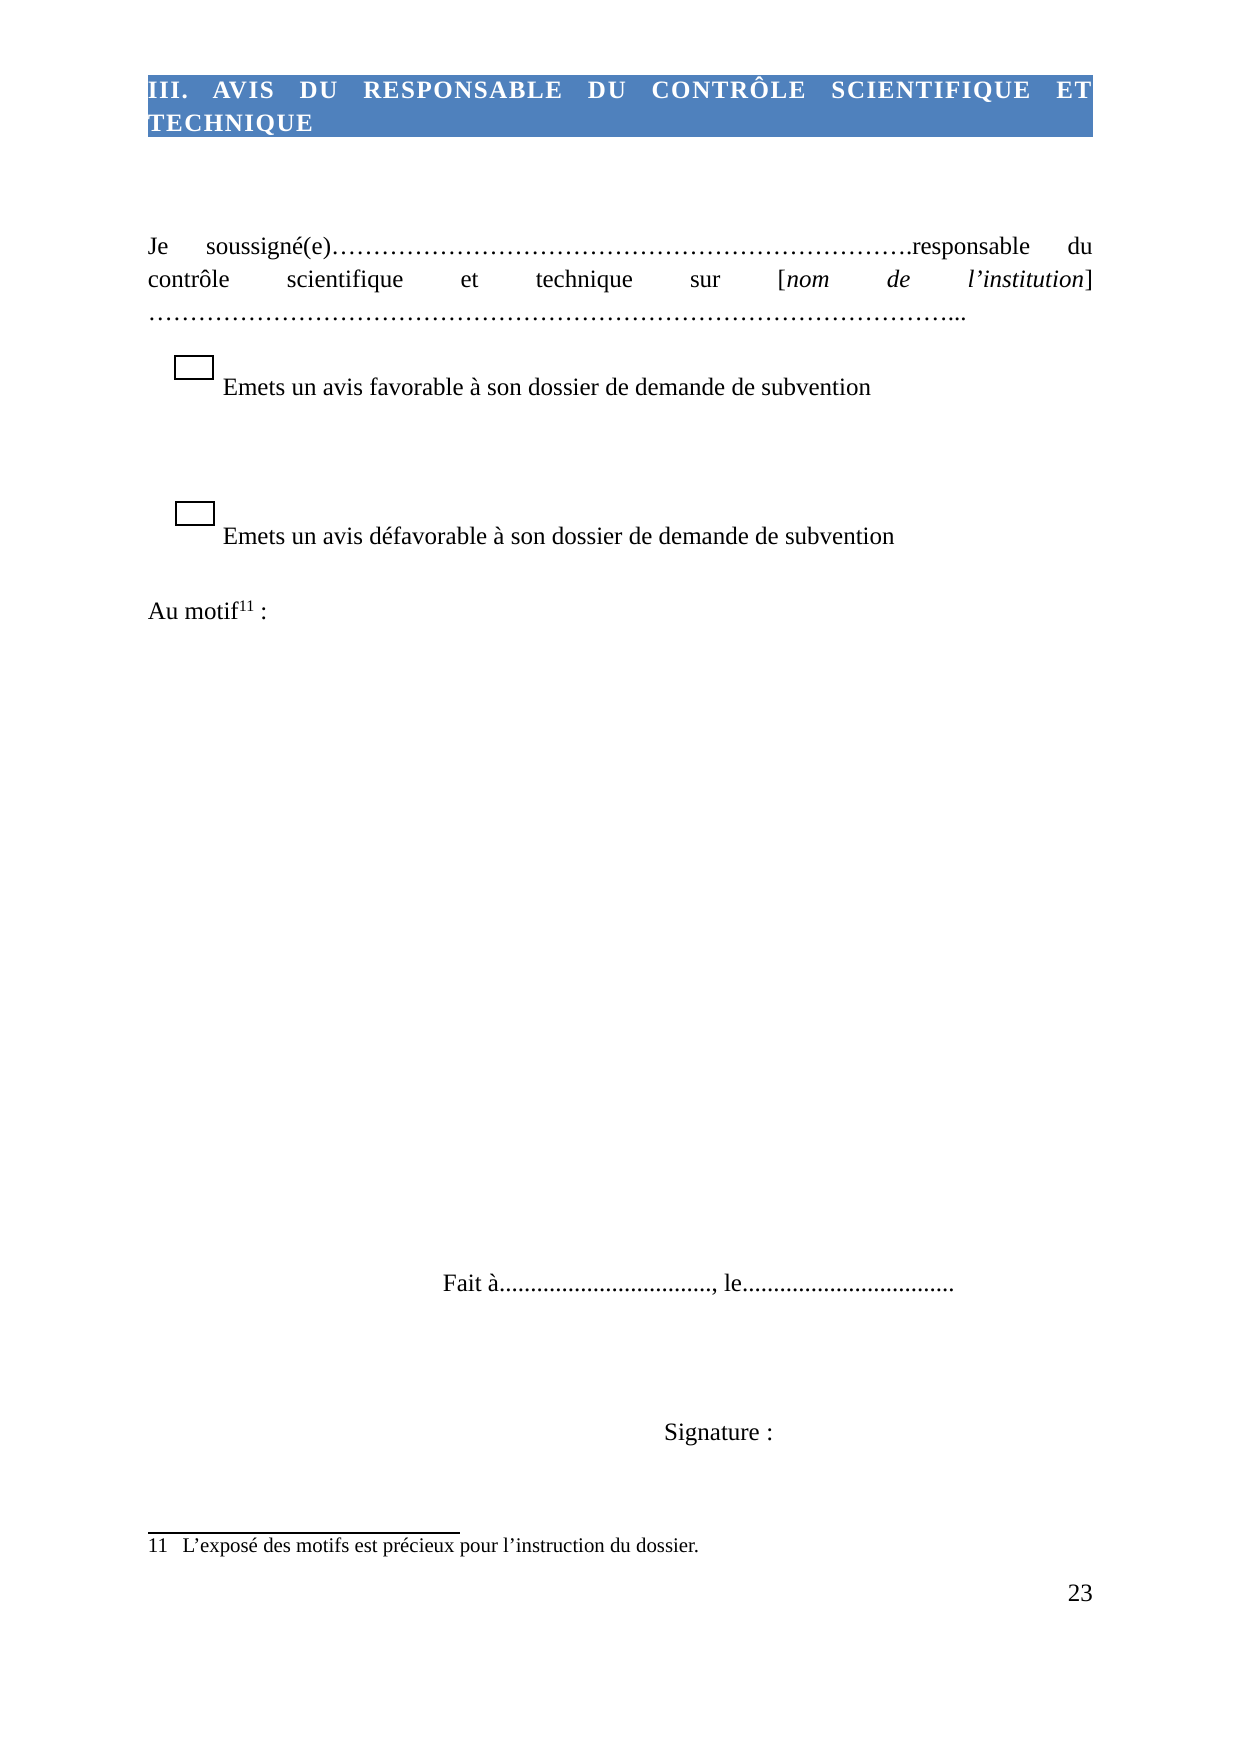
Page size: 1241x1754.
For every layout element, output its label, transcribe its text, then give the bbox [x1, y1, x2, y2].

list Emets un avis favorable à son dossier de demande de subvention [223, 372, 1093, 401]
subtitle III. Avis du responsable du contrôle scientifique et technique [148, 75, 1093, 137]
text Au motif : [148, 596, 1093, 625]
text Fait à.................................., le.................................. [148, 1268, 1093, 1297]
text Signature : [148, 1417, 1093, 1446]
list Emets un avis défavorable à son dossier de demande de subvention [223, 521, 1093, 550]
text Je soussigné(e)…………………………………………………………….responsable du contrôle scientifique et technique sur [nom de l’institution]……………………………………………………………………………………... [148, 231, 1093, 326]
text L’exposé des motifs est précieux pour l’instruction du dossier. [148, 1533, 1093, 1557]
